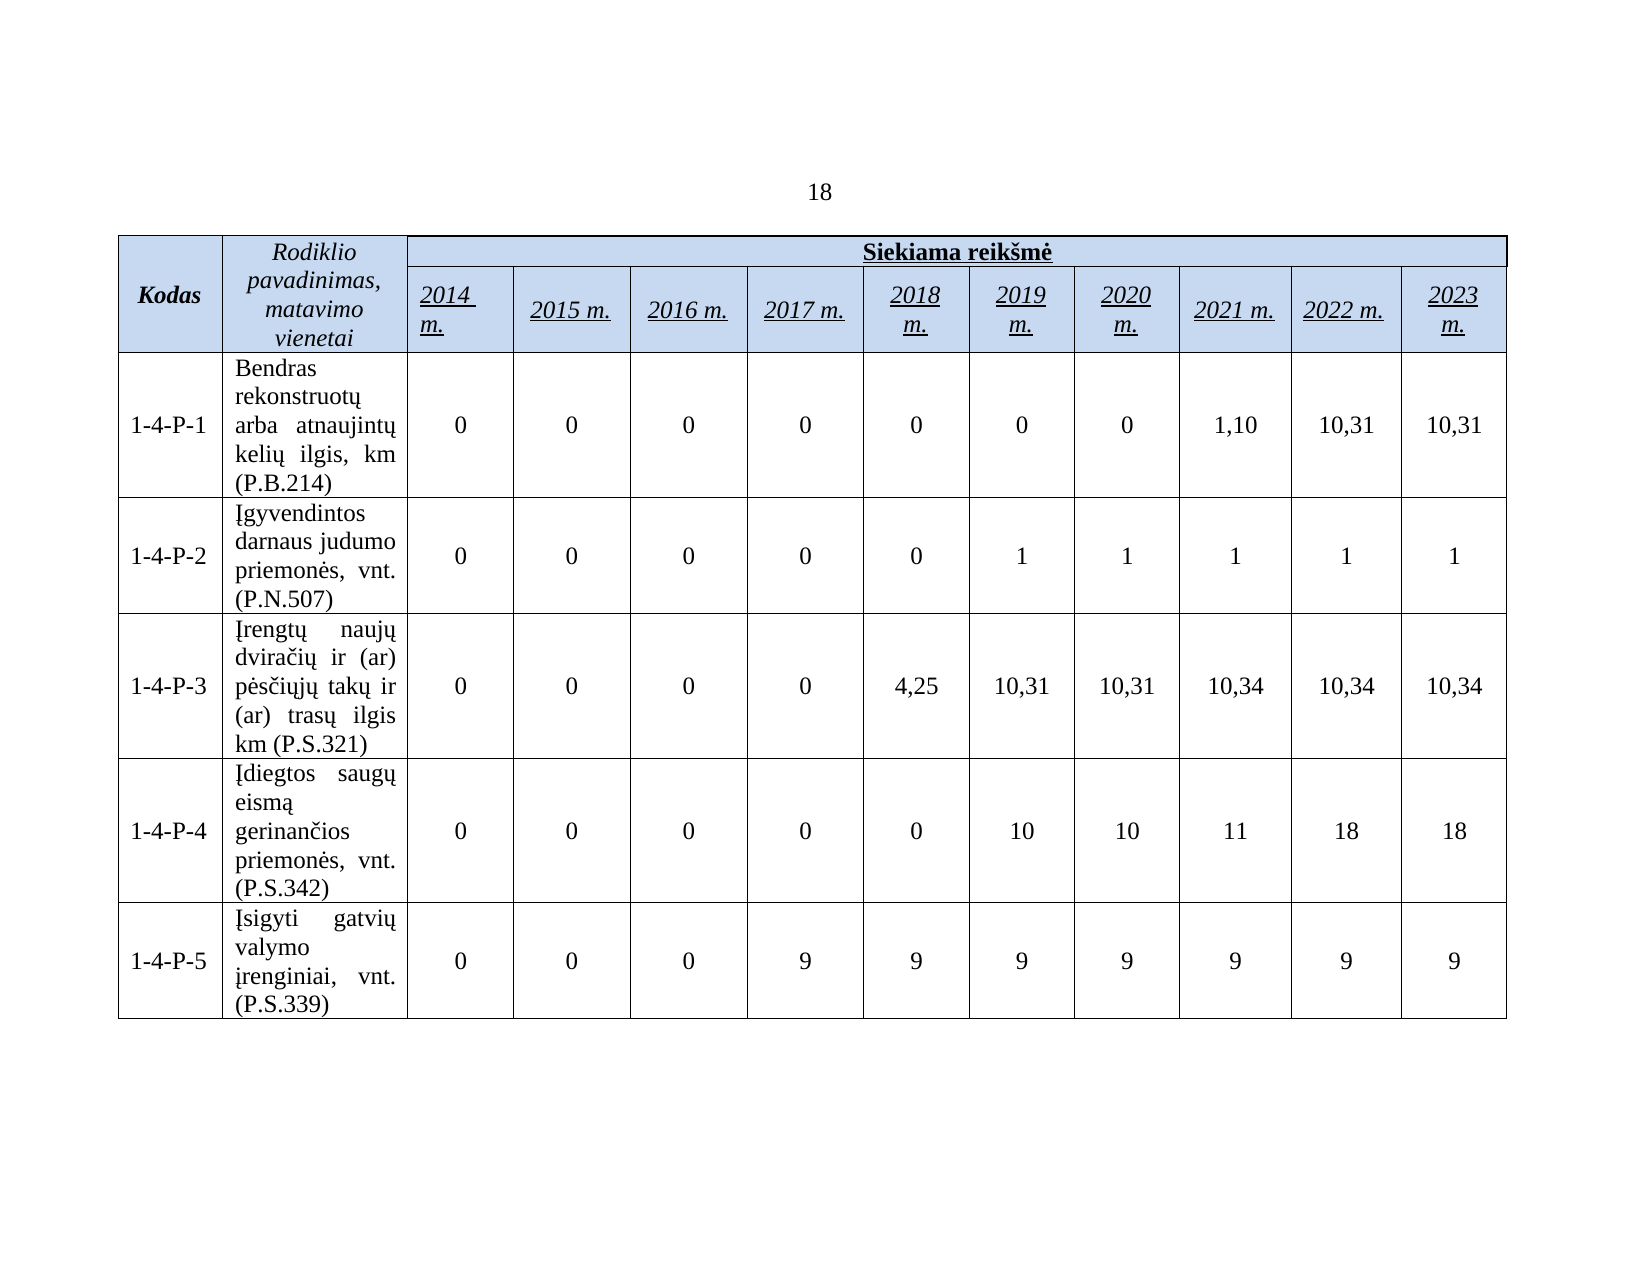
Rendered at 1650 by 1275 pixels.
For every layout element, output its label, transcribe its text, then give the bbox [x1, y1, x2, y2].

table_cell 10 [970, 759, 1074, 902]
table_cell 1,10 [1180, 353, 1291, 497]
table_cell 10,31 [1292, 353, 1401, 497]
table_cell 0 [408, 353, 513, 497]
table_cell 0 [514, 353, 630, 497]
table_cell 0 [408, 614, 513, 757]
table_cell 10,34 [1292, 614, 1401, 757]
table_cell 10,34 [1402, 614, 1506, 757]
table_cell 0 [748, 498, 863, 613]
table_cell 0 [631, 759, 747, 902]
table_cell 2018 m. [864, 267, 969, 352]
table_cell 1 [1402, 498, 1506, 613]
table_cell 10,31 [1402, 353, 1506, 497]
table_cell 0 [864, 353, 969, 497]
table_cell 0 [748, 614, 863, 757]
table_cell Įsigyti gatvių valymo įrenginiai, vnt. (P.S.339) [223, 903, 407, 1018]
table_cell 0 [408, 759, 513, 902]
table_cell Įrengtų naujų dviračių ir (ar) pėsčiųjų takų ir (ar) trasų ilgis km (P.S.321) [223, 614, 407, 757]
table_cell 2021 m. [1180, 267, 1291, 352]
table_cell 9 [1292, 903, 1401, 1018]
table_cell 0 [748, 353, 863, 497]
table_cell 1 [1075, 498, 1179, 613]
table_cell Įgyvendintos darnaus judumo priemonės, vnt. (P.N.507) [223, 498, 407, 613]
table_cell 2023 m. [1402, 267, 1506, 352]
table_cell 0 [631, 353, 747, 497]
table_cell 9 [1402, 903, 1506, 1018]
table_cell 10,34 [1180, 614, 1291, 757]
table_cell 0 [631, 498, 747, 613]
table_cell 1 [1292, 498, 1401, 613]
table_cell 10,31 [1075, 614, 1179, 757]
table_cell 0 [631, 903, 747, 1018]
table_cell 2014 m. [408, 267, 513, 352]
table_cell Kodas [119, 236, 222, 352]
table_cell Rodiklio pavadinimas, matavimo vienetai [223, 236, 407, 352]
table_cell 9 [1180, 903, 1291, 1018]
table_cell 18 [1292, 759, 1401, 902]
table_cell 0 [864, 498, 969, 613]
table_cell 1-4-P-2 [119, 498, 222, 613]
table_cell 0 [514, 759, 630, 902]
table_cell 9 [748, 903, 863, 1018]
table_cell 0 [514, 614, 630, 757]
table_cell 9 [864, 903, 969, 1018]
table_cell 1-4-P-3 [119, 614, 222, 757]
table_cell 10 [1075, 759, 1179, 902]
table_cell 0 [408, 903, 513, 1018]
table_cell 0 [748, 759, 863, 902]
table_cell 2022 m. [1292, 267, 1401, 352]
table_cell 2019 m. [970, 267, 1074, 352]
table_cell 0 [1075, 353, 1179, 497]
table_cell 2020 m. [1075, 267, 1179, 352]
table_cell 1 [1180, 498, 1291, 613]
table_cell 1 [970, 498, 1074, 613]
table_cell 0 [864, 759, 969, 902]
table_cell 2016 m. [631, 267, 747, 352]
table_cell 2015 m. [514, 267, 630, 352]
table_cell 0 [970, 353, 1074, 497]
table_cell 9 [1075, 903, 1179, 1018]
table_cell Siekiama reikšmė [408, 237, 1506, 266]
table_cell 10,31 [970, 614, 1074, 757]
table_cell 0 [514, 498, 630, 613]
table_cell 1-4-P-4 [119, 759, 222, 902]
table_cell 18 [1402, 759, 1506, 902]
table_cell 1-4-P-5 [119, 903, 222, 1018]
table_cell 0 [631, 614, 747, 757]
table_cell 0 [408, 498, 513, 613]
table_cell 11 [1180, 759, 1291, 902]
table_cell 1-4-P-1 [119, 353, 222, 497]
table_cell Bendras rekonstruotų arba atnaujintų kelių ilgis, km (P.B.214) [223, 353, 407, 497]
table_cell Įdiegtos saugų eismą gerinančios priemonės, vnt. (P.S.342) [223, 759, 407, 902]
table_cell 4,25 [864, 614, 969, 757]
table_cell 2017 m. [748, 267, 863, 352]
table_cell 0 [514, 903, 630, 1018]
table_cell 9 [970, 903, 1074, 1018]
